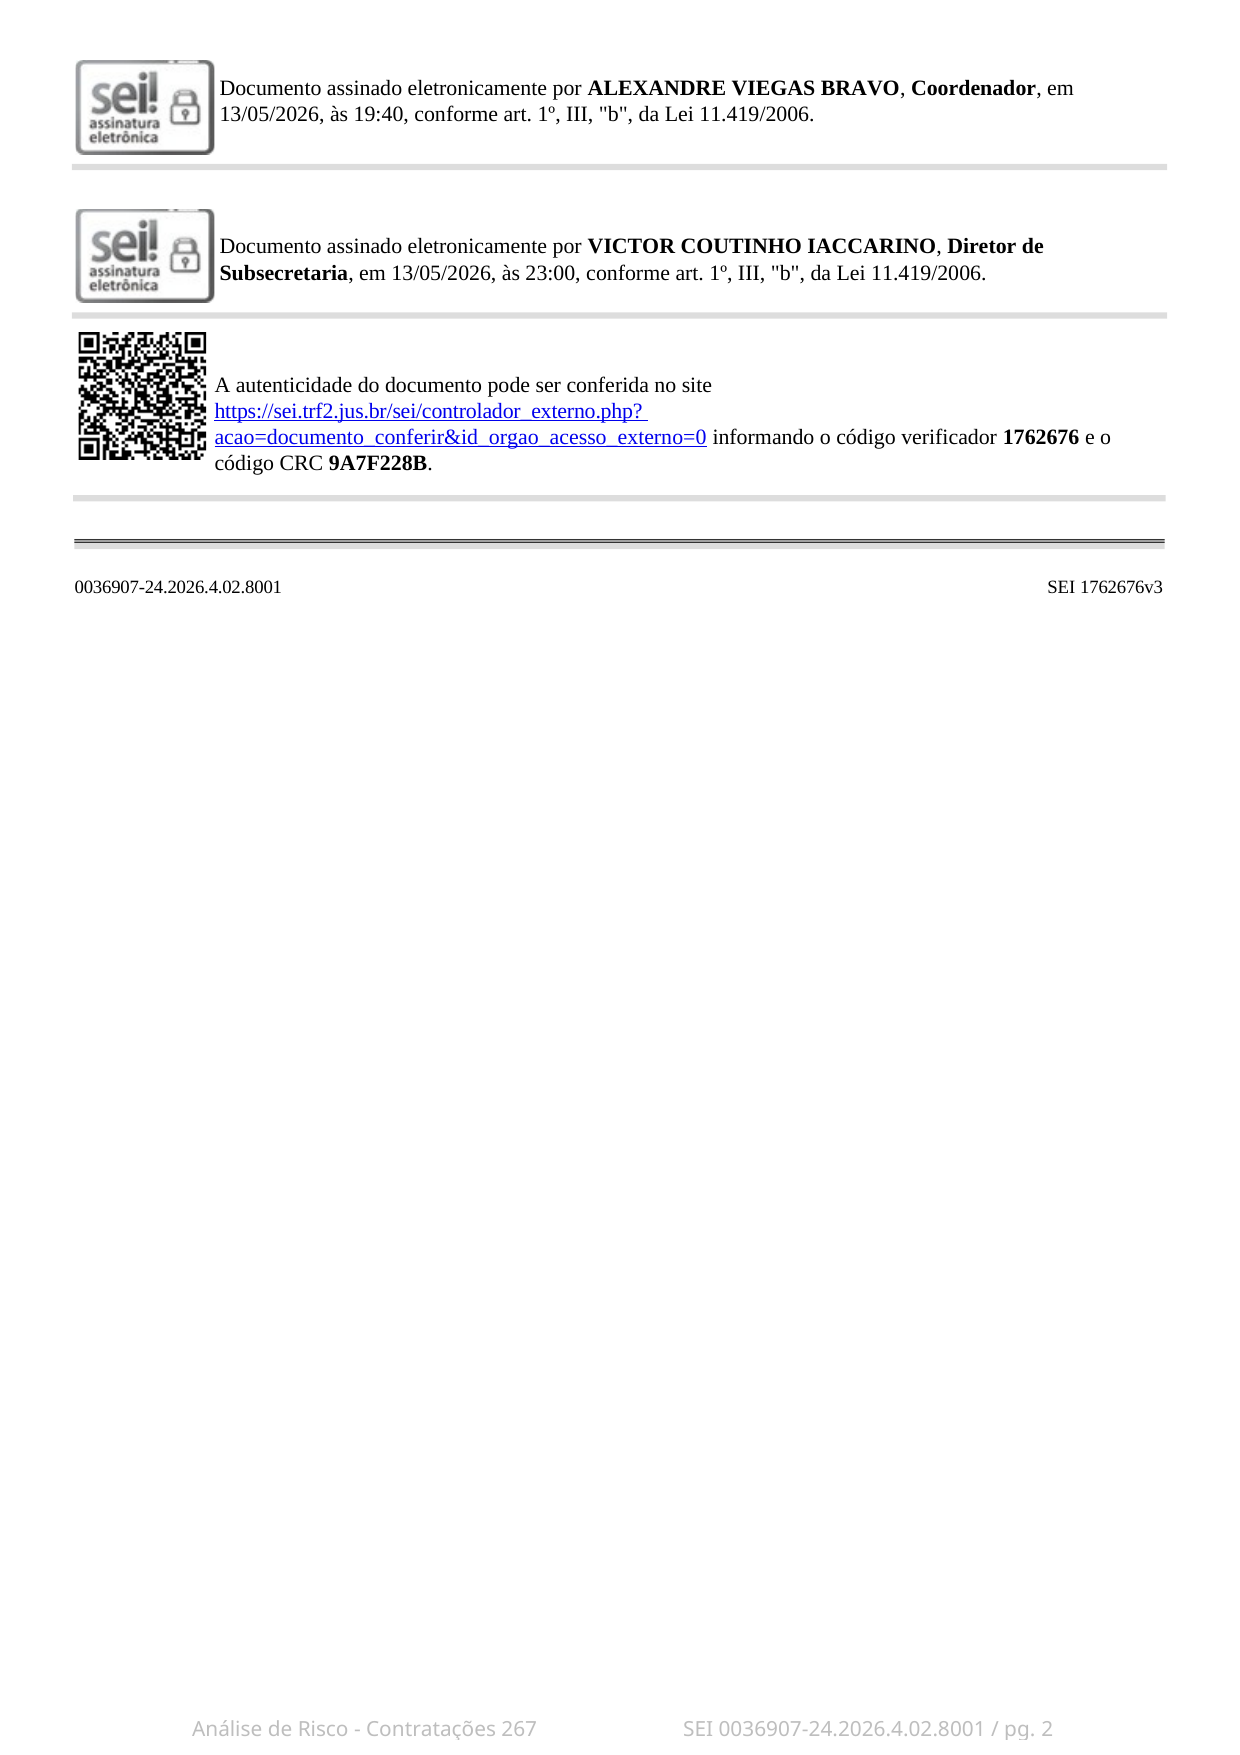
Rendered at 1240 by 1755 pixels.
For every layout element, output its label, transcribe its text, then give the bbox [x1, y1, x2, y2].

text Documento assinado eletronicamente por ALEXANDRE VIEGAS BRAVO, Coordenador, em 13/05/2026, às 19:40, conforme art. 1º, III, "b", da Lei 11.419/2006. [219, 75, 1134, 126]
text Documento assinado eletronicamente por VICTOR COUTINHO IACCARINO, Diretor de Subsecretaria, em 13/05/2026, às 23:00, conforme art. 1º, III, "b", da Lei 11.419/2006. [219, 233, 1134, 285]
text 0036907-24.2026.4.02.8001 SEI 1762676v3 [74, 576, 1210, 597]
text A autenticidade do documento pode ser conferida no site https://sei.trf2.jus.br/sei/controlador_externo.php? acao=documento_conferir&id_orgao_acesso_externo=0 informando o código verificador 1762676 e o código CRC 9A7F228B. [214, 372, 1134, 475]
